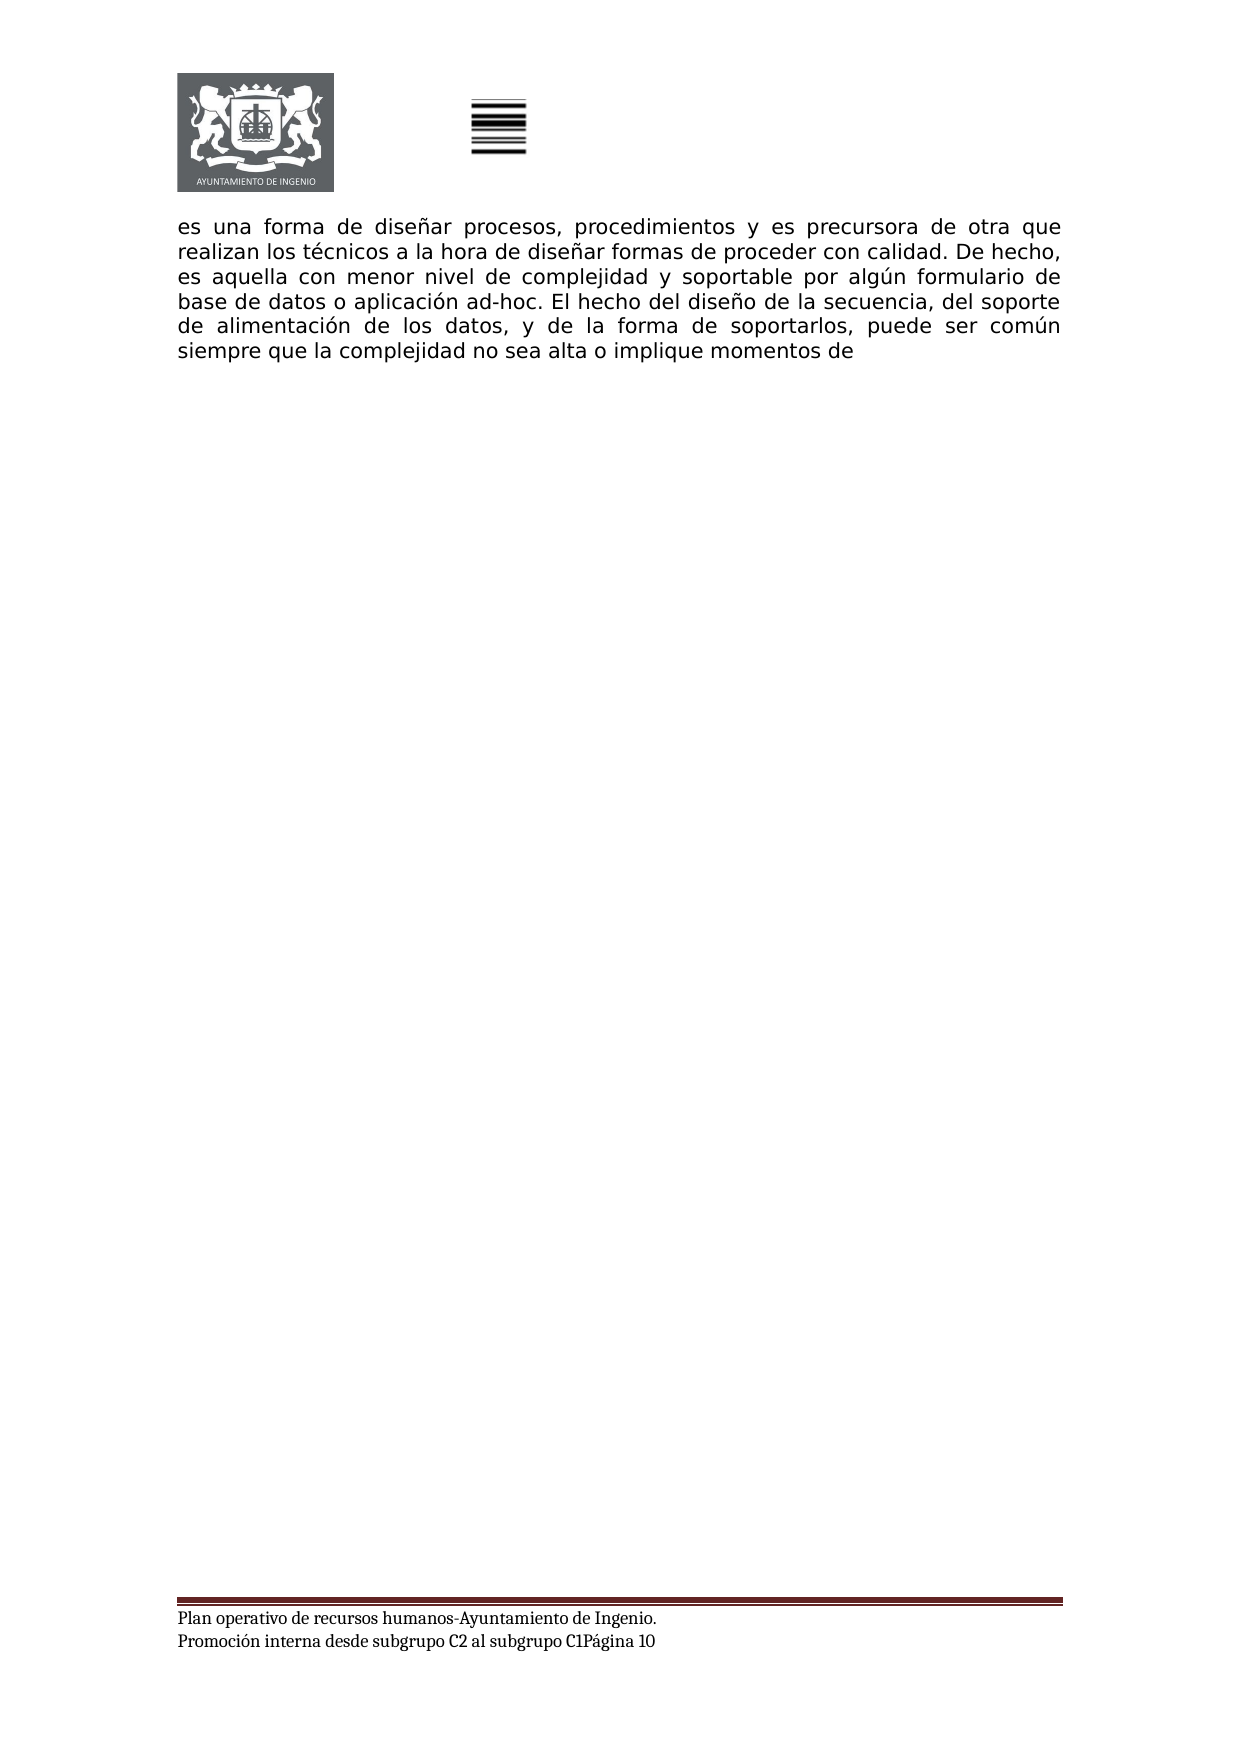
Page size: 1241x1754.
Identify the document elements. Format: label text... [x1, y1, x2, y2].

text es una forma de diseñar procesos, procedimientos y es precursora de otra que realizan los técnicos a la hora de diseñar formas de proceder con calidad. De hecho, es aquella con menor nivel de complejidad y soportable por algún formulario de base de datos o aplicación ad-hoc. El hecho del diseño de la secuencia, del soporte de alimentación de los datos, y de la forma de soportarlos, puede ser común siempre que la complejidad no sea alta o implique momentos de [177, 215, 1062, 364]
